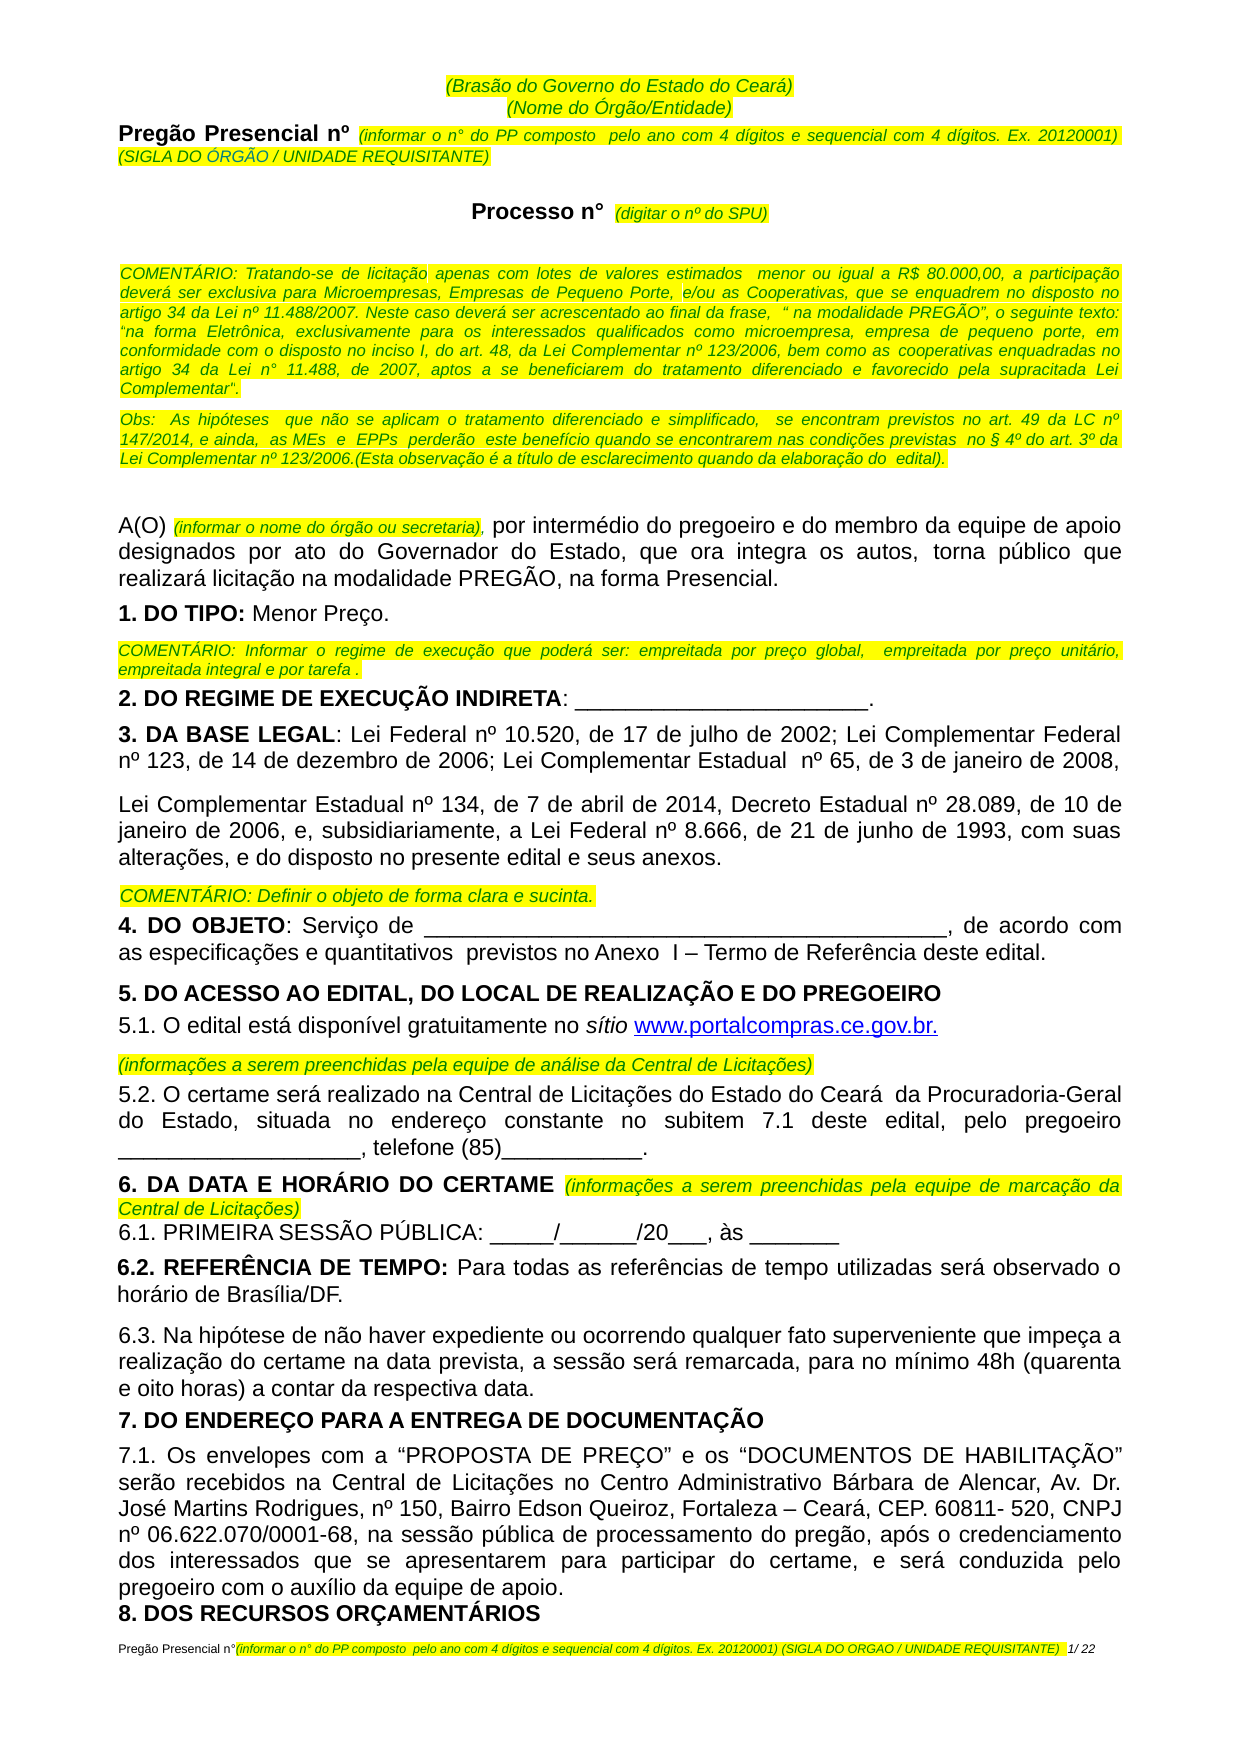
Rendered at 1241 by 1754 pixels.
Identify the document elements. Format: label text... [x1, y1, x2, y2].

text 5.2. O certame será realizado na Central de Licitações do Estado do Ceará da Procuradoria-Geral do Estado, situada no endereço constante no subitem 7.1 deste edital, pelo pregoeiro ___________________, telefone (85)___________. [118, 1081, 1122, 1160]
text 2. DO REGIME DE EXECUÇÃO INDIRETA: _______________________. [118, 685, 1122, 712]
text 8. DOS RECURSOS ORÇAMENTÁRIOS [118, 1600, 1122, 1627]
text Processo n° (digitar o nº do SPU) [118, 198, 1122, 225]
text 6.1. PRIMEIRA SESSÃO PÚBLICA: _____/______/20___, às _______ [118, 1219, 1122, 1246]
text 6.2. REFERÊNCIA DE TEMPO: Para todas as referências de tempo utilizadas será observado o horário de Brasília/DF. [117, 1254, 1122, 1307]
text 5. DO ACESSO AO EDITAL, DO LOCAL DE REALIZAÇÃO E DO PREGOEIRO [118, 980, 1122, 1006]
text A(O) (informar o nome do órgão ou secretaria), por intermédio do pregoeiro e do membro da equipe de apoio designados por ato do Governador do Estado, que ora integra os autos, torna público que realizará licitação na modalidade PREGÃO, na forma Presencial. [118, 512, 1122, 591]
text COMENTÁRIO: Definir o objeto de forma clara e sucinta. [119, 885, 1122, 907]
text 4. DO OBJETO: Serviço de _________________________________________, de acordo com as especificações e quantitativos previstos no Anexo I – Termo de Referência deste edital. [118, 912, 1122, 965]
text 6. DA DATA E HORÁRIO DO CERTAME (informações a serem preenchidas pela equipe de marcação da Central de Licitações) [118, 1169, 1122, 1219]
text Obs: As hipóteses que não se aplicam o tratamento diferenciado e simplificado, se encontram previstos no art. 49 da LC nº 147/2014, e ainda, as MEs e EPPs perderão este benefício quando se encontrarem nas condições previstas no § 4º do art. 3º da Lei Complementar nº 123/2006.(Esta observação é a título de esclarecimento quando da elaboração do edital). [120, 410, 1122, 468]
text Pregão Presencial nº (informar o n° do PP composto pelo ano com 4 dígitos e sequencial com 4 dígitos. Ex. 20120001) (SIGLA DO ÓRGÃO / UNIDADE REQUISITANTE) [118, 118, 1122, 166]
text 3. DA BASE LEGAL: Lei Federal nº 10.520, de 17 de julho de 2002; Lei Complementar Federal nº 123, de 14 de dezembro de 2006; Lei Complementar Estadual nº 65, de 3 de janeiro de 2008, Lei Complementar Estadual nº 134, de 7 de abril de 2014, Decreto Estadual nº 28.089, de 10 de janeiro de 2006, e, subsidiariamente, a Lei Federal nº 8.666, de 21 de junho de 1993, com suas alterações, e do disposto no presente edital e seus anexos. [118, 721, 1122, 870]
text COMENTÁRIO: Tratando-se de licitação apenas com lotes de valores estimados menor ou igual a R$ 80.000,00, a participação deverá ser exclusiva para Microempresas, Empresas de Pequeno Porte, e/ou as Cooperativas, que se enquadrem no disposto no artigo 34 da Lei nº 11.488/2007. Neste caso deverá ser acrescentado ao final da frase, “ na modalidade PREGÃO”, o seguinte texto: “na forma Eletrônica, exclusivamente para os interessados qualificados como microempresa, empresa de pequeno porte, em conformidade com o disposto no inciso I, do art. 48, da Lei Complementar nº 123/2006, bem como as cooperativas enquadradas no artigo 34 da Lei n° 11.488, de 2007, aptos a se beneficiarem do tratamento diferenciado e favorecido pela supracitada Lei Complementar". [120, 264, 1122, 398]
text 7.1. Os envelopes com a “proposta DE PREÇO” e os “documentOS DE HABILITAÇÃO” serão recebidos na Central de Licitações no Centro Administrativo Bárbara de Alencar, Av. Dr. José Martins Rodrigues, nº 150, Bairro Edson Queiroz, Fortaleza – Ceará, CEP. 60811- 520, CNPJ nº 06.622.070/0001-68, na sessão pública de processamento do pregão, após o credenciamento dos interessados que se apresentarem para participar do certame, e será conduzida pelo pregoeiro com o auxílio da equipe de apoio. [118, 1442, 1122, 1600]
text (informações a serem preenchidas pela equipe de análise da Central de Licitações) [118, 1053, 1122, 1075]
text 1. DO TIPO: Menor Preço. [118, 600, 1122, 626]
text 5.1. O edital está disponível gratuitamente no sítio www.portalcompras.ce.gov.br. [118, 1012, 1122, 1039]
text 7. DO ENDEREÇO PARA A ENTREGA DE DOCUMENTAÇÃO [118, 1407, 1122, 1433]
text 6.3. Na hipótese de não haver expediente ou ocorrendo qualquer fato superveniente que impeça a realização do certame na data prevista, a sessão será remarcada, para no mínimo 48h (quarenta e oito horas) a contar da respectiva data. [118, 1322, 1122, 1401]
text COMENTÁRIO: Informar o regime de execução que poderá ser: empreitada por preço global, empreitada por preço unitário, empreitada integral e por tarefa . [118, 641, 1123, 679]
